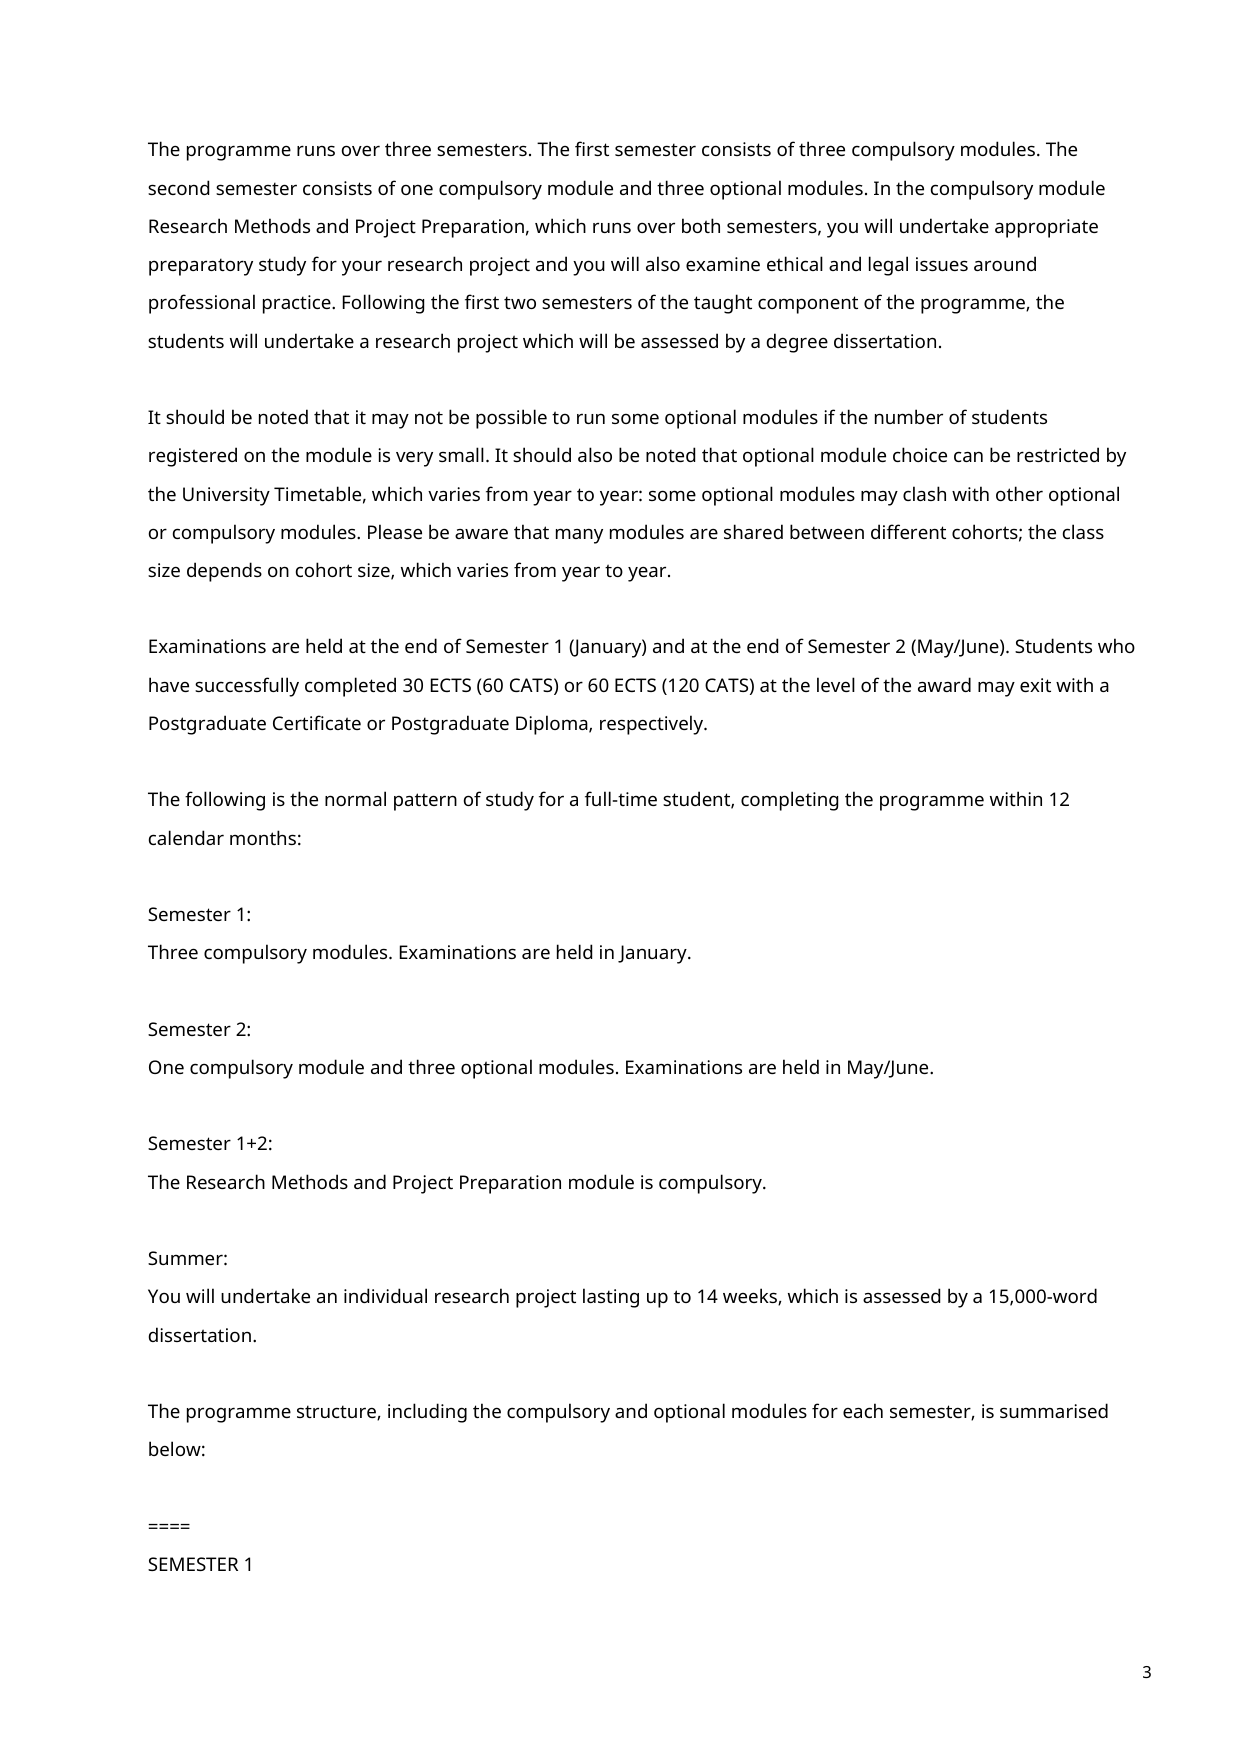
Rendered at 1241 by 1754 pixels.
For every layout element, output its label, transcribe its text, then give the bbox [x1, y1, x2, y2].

table_header The programme runs over three semesters. The first semester consists of three compulsory modules. The second semester consists of one compulsory module and three optional modules. In the compulsory module Research Methods and Project Preparation, which runs over both semesters, you will undertake appropriate preparatory study for your research project and you will also examine ethical and legal issues around professional practice. Following the first two semesters of the taught component of the programme, the students will undertake a research project which will be assessed by a degree dissertation. It should be noted that it may not be possible to run some optional modules if the number of students registered on the module is very small. It should also be noted that optional module choice can be restricted by the University Timetable, which varies from year to year: some optional modules may clash with other optional or compulsory modules. Please be aware that many modules are shared between different cohorts; the class size depends on cohort size, which varies from year to year. Examinations are held at the end of Semester 1 (January) and at the end of Semester 2 (May/June). Students who have successfully completed 30 ECTS (60 CATS) or 60 ECTS (120 CATS) at the level of the award may exit with a Postgraduate Certificate or Postgraduate Diploma, respectively. The following is the normal pattern of study for a full-time student, completing the programme within 12 calendar months: Semester 1: Three compulsory modules. Examinations are held in January. Semester 2: One compulsory module and three optional modules. Examinations are held in May/June. Semester 1+2: The Research Methods and Project Preparation module is compulsory. Summer: You will undertake an individual research project lasting up to 14 weeks, which is assessed by a 15,000-word dissertation. The programme structure, including the compulsory and optional modules for each semester, is summarised below: ==== SEMESTER 1 [136, 137, 1152, 1615]
